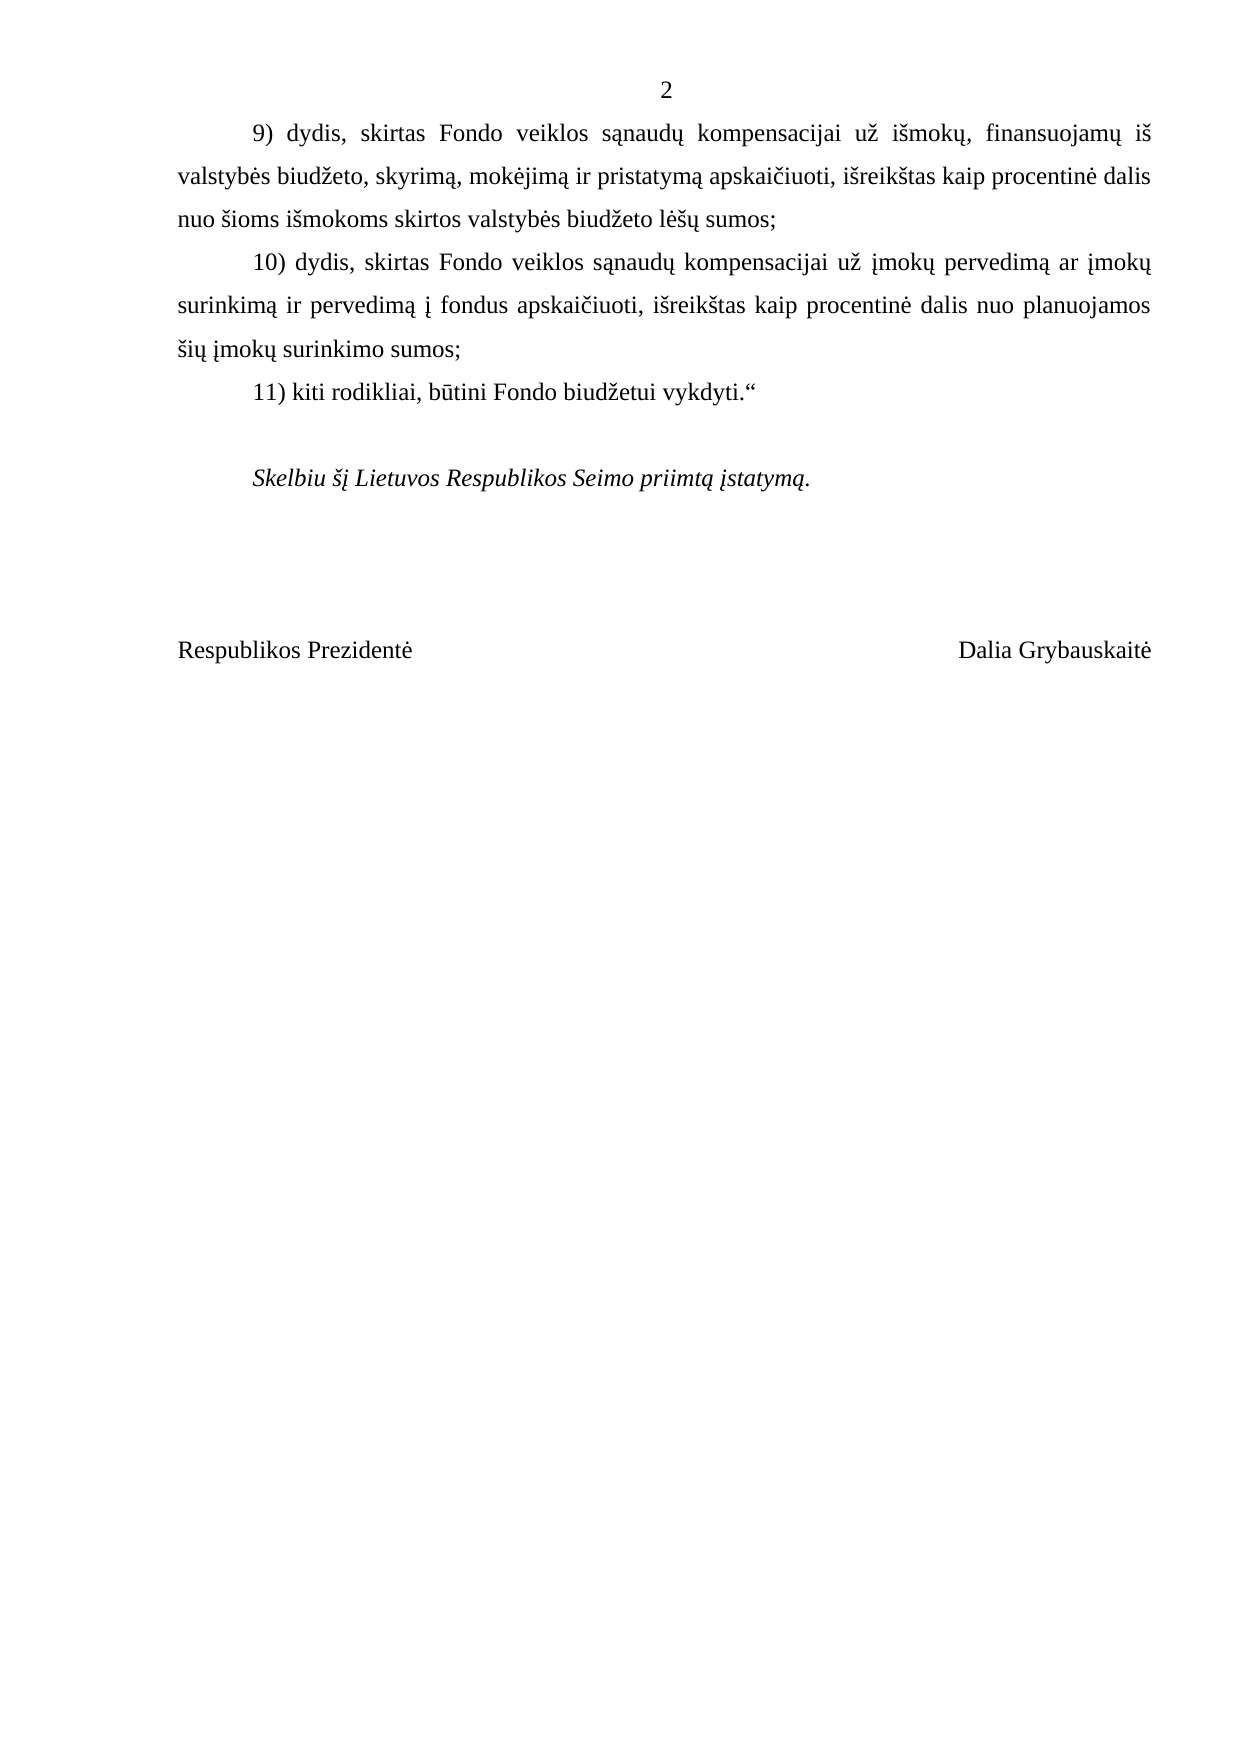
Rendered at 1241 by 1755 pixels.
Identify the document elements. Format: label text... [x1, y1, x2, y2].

text 9) dydis, skirtas Fondo veiklos sąnaudų kompensacijai už išmokų, finansuojamų iš valstybės biudžeto, skyrimą, mokėjimą ir pristatymą apskaičiuoti, išreikštas kaip procentinė dalis nuo šioms išmokoms skirtos valstybės biudžeto lėšų sumos; [177, 118, 1152, 233]
text Respublikos Prezidentė Dalia Grybauskaitė [177, 636, 1152, 664]
text Skelbiu šį Lietuvos Respublikos Seimo priimtą įstatymą. [177, 463, 1152, 492]
text 10) dydis, skirtas Fondo veiklos sąnaudų kompensacijai už įmokų pervedimą ar įmokų surinkimą ir pervedimą į fondus apskaičiuoti, išreikštas kaip procentinė dalis nuo planuojamos šių įmokų surinkimo sumos; [177, 247, 1152, 362]
text 11) kiti rodikliai, būtini Fondo biudžetui vykdyti.“ [177, 377, 1152, 406]
